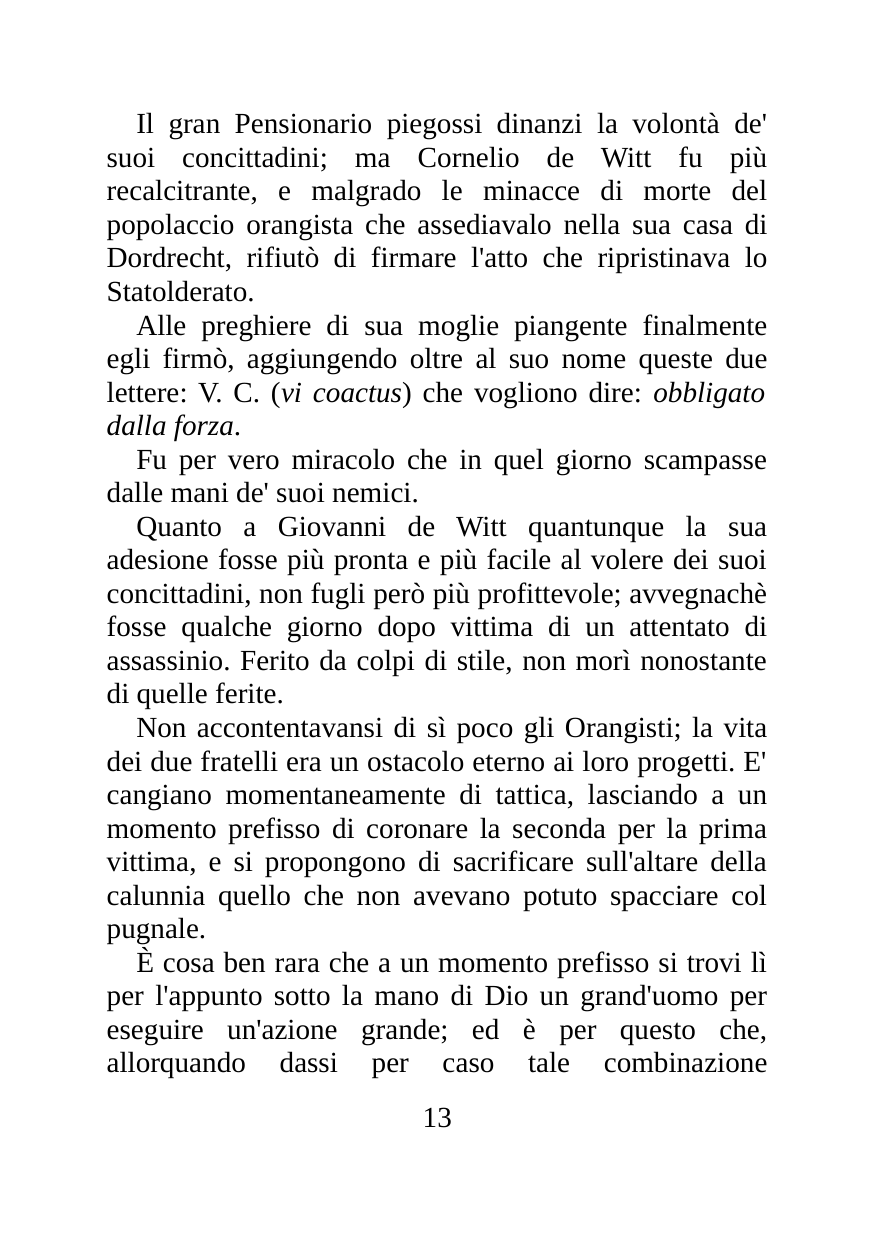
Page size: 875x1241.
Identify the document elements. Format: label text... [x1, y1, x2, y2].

text Fu per vero miracolo che in quel giorno scampasse dalle mani de' suoi nemici. [106, 442, 768, 509]
text Non accontentavansi di sì poco gli Orangisti; la vita dei due fratelli era un ostacolo eterno ai loro progetti. E' cangiano momentaneamente di tattica, lasciando a un momento prefisso di coronare la seconda per la prima vittima, e si propongono di sacrificare sull'altare della calunnia quello che non avevano potuto spacciare col pugnale. [106, 710, 768, 945]
text Il gran Pensionario piegossi dinanzi la volontà de' suoi concittadini; ma Cornelio de Witt fu più recalcitrante, e malgrado le minacce di morte del popolaccio orangista che assediavalo nella sua casa di Dordrecht, rifiutò di firmare l'atto che ripristinava lo Statolderato. [106, 106, 768, 308]
text Alle preghiere di sua moglie piangente finalmente egli firmò, aggiungendo oltre al suo nome queste due lettere: V. C. (vi coactus) che vogliono dire: obbligato dalla forza. [106, 308, 768, 442]
text Quanto a Giovanni de Witt quantunque la sua adesione fosse più pronta e più facile al volere dei suoi concittadini, non fugli però più profittevole; avvegnachè fosse qualche giorno dopo vittima di un attentato di assassinio. Ferito da colpi di stile, non morì nonostante di quelle ferite. [106, 509, 768, 710]
text È cosa ben rara che a un momento prefisso si trovi lì per l'appunto sotto la mano di Dio un grand'uomo per eseguire un'azione grande; ed è per questo che, allorquando dassi per caso tale combinazione [106, 945, 768, 1079]
